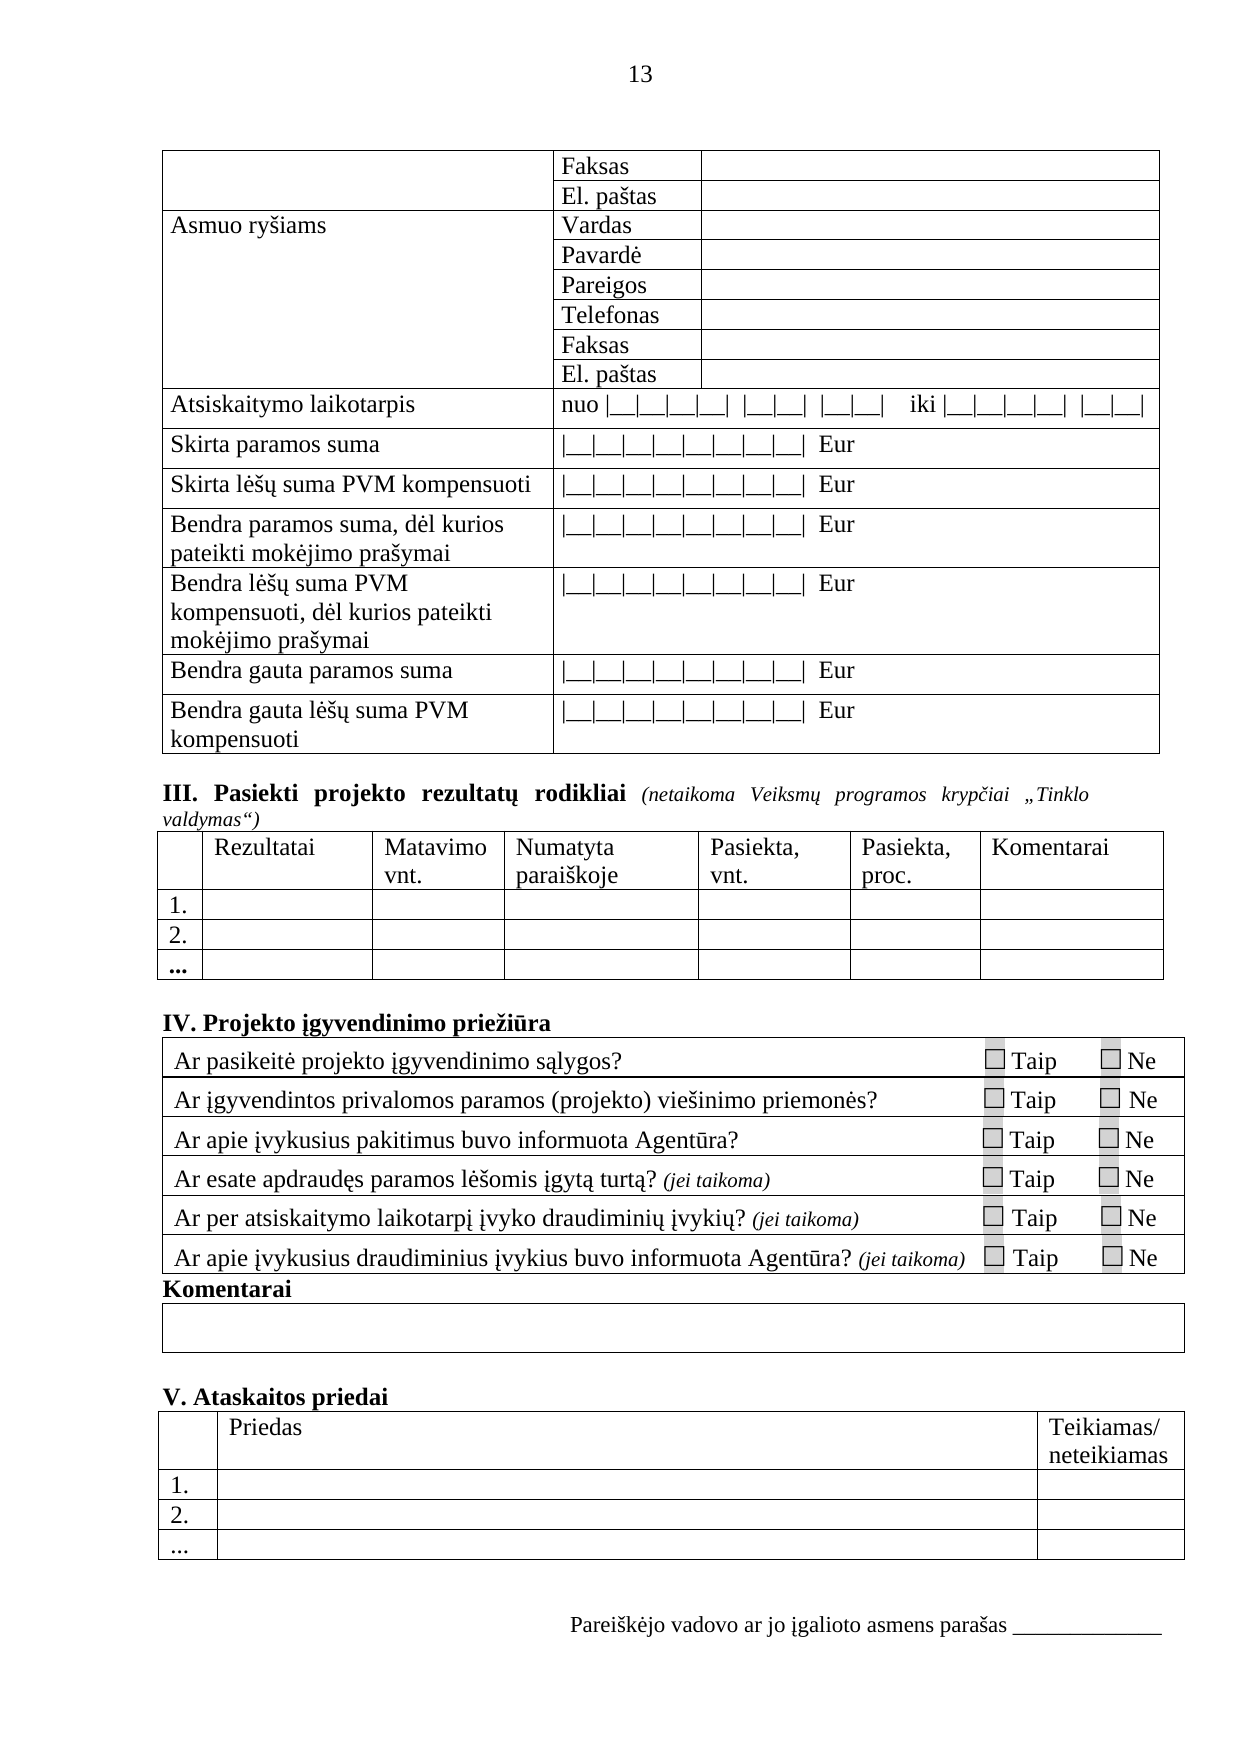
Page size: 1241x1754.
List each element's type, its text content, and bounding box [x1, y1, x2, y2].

text IV. Projekto įgyvendinimo priežiūra [162, 1008, 1162, 1037]
table_cell Faksas [554, 151, 701, 180]
table_cell 1. [159, 1470, 217, 1499]
table_cell [373, 920, 504, 949]
table_header [159, 1412, 217, 1469]
table_cell [851, 950, 980, 978]
text V. Ataskaitos priedai [162, 1382, 1162, 1411]
table_header [163, 1304, 1184, 1352]
table_cell |__|__|__|__|__|__|__|__| Eur [554, 655, 1159, 694]
table_header Priedas [218, 1412, 1037, 1469]
table_cell Asmuo ryšiams [163, 211, 553, 388]
table_cell [203, 920, 372, 949]
table_header Rezultatai [203, 832, 372, 889]
table_cell [373, 950, 504, 978]
table_cell [699, 890, 850, 919]
table_cell Vardas [554, 211, 701, 239]
table_cell [702, 211, 1159, 239]
table_cell Skirta lėšų suma PVM kompensuoti [163, 469, 553, 508]
table_cell [851, 890, 980, 919]
table_cell Bendra gauta lėšų suma PVM kompensuoti [163, 695, 553, 753]
table_cell [981, 890, 1163, 919]
table_cell Ar esate apdraudęs paramos lėšomis įgytą turtą? (jei taikoma) □ Taip □ Ne [163, 1156, 1184, 1194]
table_header Matavimo vnt. [373, 832, 504, 889]
table_cell [1038, 1470, 1184, 1499]
table_header Numatyta paraiškoje [505, 832, 698, 889]
table_cell [702, 300, 1159, 329]
table_cell ... [159, 1530, 217, 1559]
table_cell Bendra gauta paramos suma [163, 655, 553, 694]
table_cell |__|__|__|__|__|__|__|__| Eur [554, 429, 1159, 468]
table_cell [851, 920, 980, 949]
table_cell nuo |__|__|__|__| |__|__| |__|__| iki |__|__|__|__| |__|__| [554, 389, 1159, 428]
table_cell |__|__|__|__|__|__|__|__| Eur [554, 509, 1159, 567]
table_cell Ar apie įvykusius pakitimus buvo informuota Agentūra? □ Taip □ Ne [163, 1117, 1184, 1155]
table_cell [203, 890, 372, 919]
table_cell Bendra lėšų suma PVM kompensuoti, dėl kurios pateikti mokėjimo prašymai [163, 568, 553, 654]
table_cell [981, 920, 1163, 949]
table_cell [702, 240, 1159, 269]
table_cell [702, 181, 1159, 209]
table_cell Pareigos [554, 270, 701, 299]
table_cell [505, 920, 698, 949]
table_header Komentarai [981, 832, 1163, 889]
table_cell |__|__|__|__|__|__|__|__| Eur [554, 568, 1159, 654]
table_cell Ar apie įvykusius draudiminius įvykius buvo informuota Agentūra? (jei taikoma) □ Taip □ Ne [163, 1235, 1184, 1273]
table_cell El. paštas [554, 360, 701, 388]
table_cell [702, 151, 1159, 180]
table_header Pasiekta, proc. [851, 832, 980, 889]
table_cell [218, 1530, 1037, 1559]
table_cell [373, 890, 504, 919]
table_header [158, 832, 202, 889]
text Komentarai [162, 1274, 1162, 1303]
table_cell [702, 360, 1159, 388]
table_cell [505, 890, 698, 919]
table_header Teikiamas/ neteikiamas [1038, 1412, 1184, 1469]
table_cell [1038, 1530, 1184, 1559]
table_header Pasiekta, vnt. [699, 832, 850, 889]
table_cell [702, 330, 1159, 358]
table_cell [505, 950, 698, 978]
table_cell Skirta paramos suma [163, 429, 553, 468]
table_cell Bendra paramos suma, dėl kurios pateikti mokėjimo prašymai [163, 509, 553, 567]
table_cell Atsiskaitymo laikotarpis [163, 389, 553, 428]
table_cell Telefonas [554, 300, 701, 329]
table_cell 2. [158, 920, 202, 949]
table_header Ar pasikeitė projekto įgyvendinimo sąlygos? □ Taip □ Ne [163, 1038, 1184, 1076]
table_cell [981, 950, 1163, 978]
table_cell [702, 270, 1159, 299]
table_cell 2. [159, 1500, 217, 1529]
table_cell [203, 950, 372, 978]
table_cell [218, 1470, 1037, 1499]
table_cell 1. [158, 890, 202, 919]
table_cell Ar įgyvendintos privalomos paramos (projekto) viešinimo priemonės? □ Taip □ Ne [163, 1078, 1184, 1116]
table_cell Faksas [554, 330, 701, 358]
table_cell Ar per atsiskaitymo laikotarpį įvyko draudiminių įvykių? (jei taikoma) □ Taip □ Ne [163, 1196, 1184, 1234]
table_cell [1038, 1500, 1184, 1529]
table_cell Pavardė [554, 240, 701, 269]
table_cell ... [158, 950, 202, 978]
table_cell [699, 950, 850, 978]
table_cell [163, 151, 553, 209]
table_cell [218, 1500, 1037, 1529]
table_cell |__|__|__|__|__|__|__|__| Eur [554, 695, 1159, 753]
text III. Pasiekti projekto rezultatų rodikliai (netaikoma Veiksmų programos krypčiai „Tinklo valdymas“) [162, 778, 1092, 831]
table_cell El. paštas [554, 181, 701, 209]
table_cell [699, 920, 850, 949]
table_cell |__|__|__|__|__|__|__|__| Eur [554, 469, 1159, 508]
